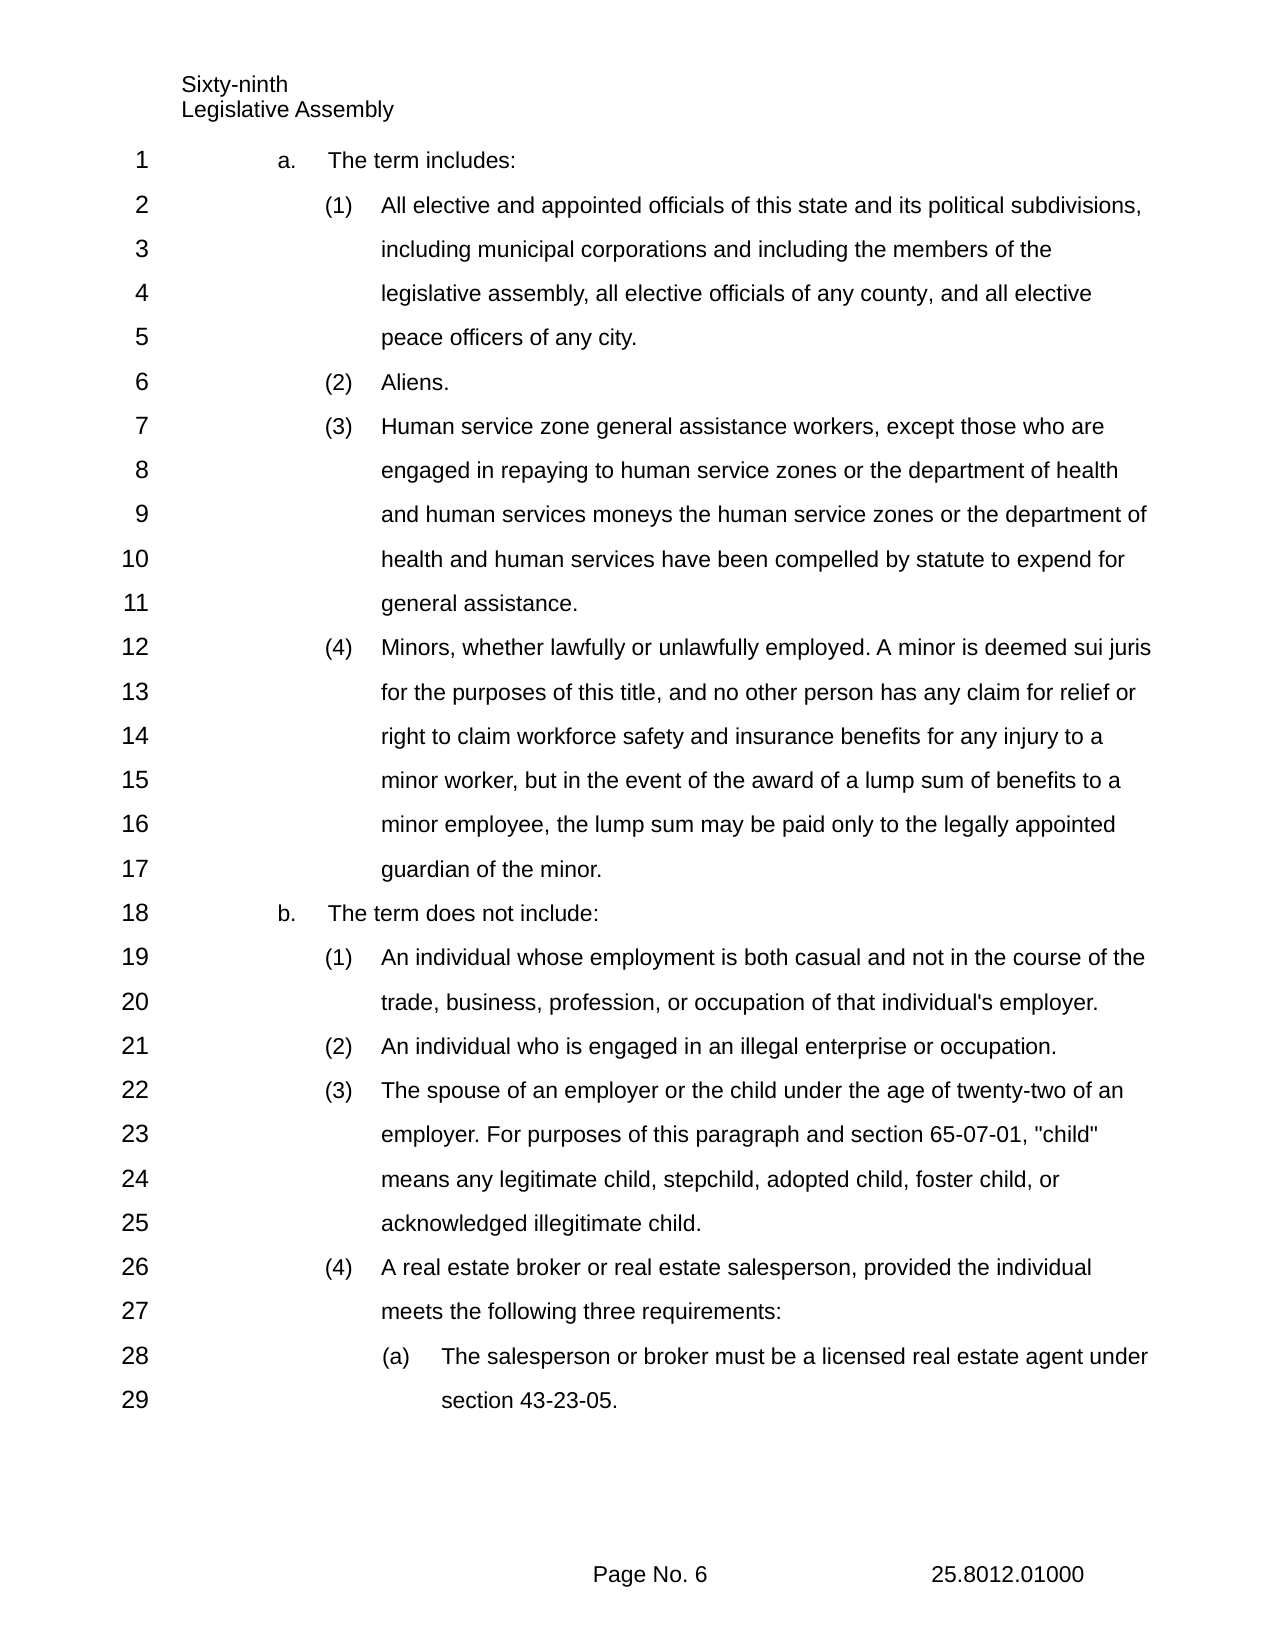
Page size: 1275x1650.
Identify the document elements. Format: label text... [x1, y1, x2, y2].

text (1) All elective and appointed officials of this state and its political subdivisions, including municipal corporations and including the members of the legislative assembly, all elective officials of any county, and all elective peace officers of any city. [181, 178, 1154, 355]
text (4) A real estate broker or real estate salesperson, provided the individual meets the following three requirements: [181, 1240, 1154, 1329]
text (3) Human service zone general assistance workers, except those who are engaged in repaying to human service zones or the department of health and human services moneys the human service zones or the department of health and human services have been compelled by statute to expend for general assistance. [181, 399, 1154, 620]
text b. The term does not include: [181, 886, 1154, 930]
text (a) The salesperson or broker must be a licensed real estate agent under section 43‑23‑05. [181, 1329, 1154, 1417]
text (1) An individual whose employment is both casual and not in the course of the trade, business, profession, or occupation of that individual's employer. [181, 930, 1154, 1019]
text (3) The spouse of an employer or the child under the age of twenty‑two of an employer. For purposes of this paragraph and section 65‑07‑01, "child" means any legitimate child, stepchild, adopted child, foster child, or acknowledged illegitimate child. [181, 1063, 1154, 1240]
text a. The term includes: [181, 133, 1154, 178]
text (2) An individual who is engaged in an illegal enterprise or occupation. [181, 1019, 1154, 1063]
text (4) Minors, whether lawfully or unlawfully employed. A minor is deemed sui juris for the purposes of this title, and no other person has any claim for relief or right to claim workforce safety and insurance benefits for any injury to a minor worker, but in the event of the award of a lump sum of benefits to a minor employee, the lump sum may be paid only to the legally appointed guardian of the minor. [181, 620, 1154, 886]
text (2) Aliens. [181, 355, 1154, 399]
